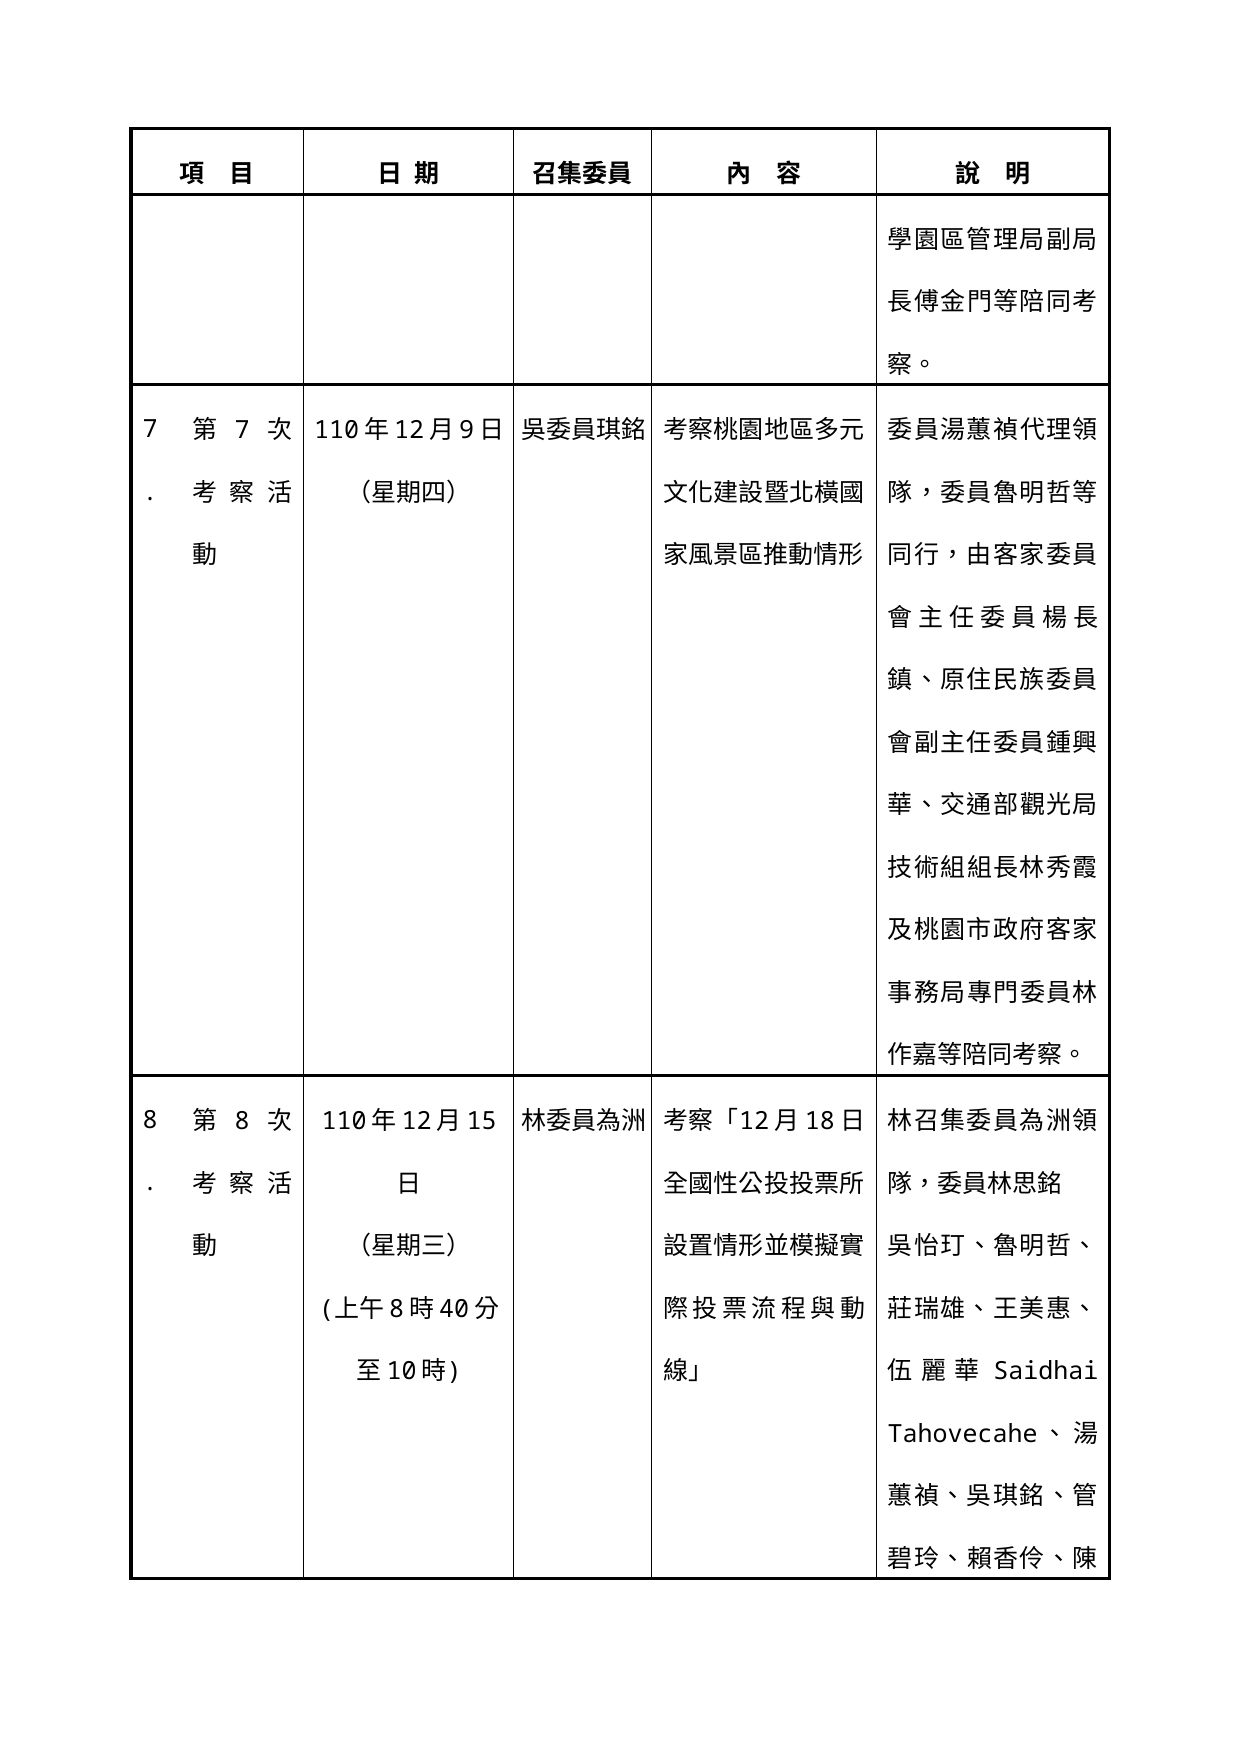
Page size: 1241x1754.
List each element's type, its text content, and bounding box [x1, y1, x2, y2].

table_cell 林委員為洲 [514, 1077, 651, 1577]
table_header 項 目 [133, 130, 303, 193]
table_cell [304, 196, 513, 383]
table_cell [133, 386, 181, 1074]
table_cell [181, 196, 303, 383]
table_cell 吳委員琪銘 [514, 386, 651, 1074]
table_cell [514, 196, 651, 383]
table_cell 考察「12月18日全國性公投投票所設置情形並模擬實際投票流程與動線」 [652, 1077, 876, 1577]
table_cell 林召集委員為洲領隊，委員林思銘 吳怡玎、魯明哲、莊瑞雄、王美惠、伍麗華Saidhai Tahovecahe、湯蕙禎、吳琪銘、管碧玲、賴香伶、陳 [877, 1077, 1108, 1577]
table_header 召集委員 [514, 130, 651, 193]
table_cell 考察桃園地區多元文化建設暨北橫國家風景區推動情形 [652, 386, 876, 1074]
table_header 日 期 [304, 130, 513, 193]
table_cell 110年12月15日 （星期三） (上午8時40分至10時) [304, 1077, 513, 1577]
table_cell 110年12月9日 （星期四） [304, 386, 513, 1074]
table_header 內 容 [652, 130, 876, 193]
table_cell 第7次考察活動 [181, 386, 303, 1074]
table_cell 第8次考察活動 [181, 1077, 303, 1577]
table_header 說 明 [877, 130, 1108, 193]
table_cell 學園區管理局副局長傅金門等陪同考察。 [877, 196, 1108, 383]
table_cell [133, 1077, 181, 1577]
table_cell 委員湯蕙禎代理領隊，委員魯明哲等同行，由客家委員會主任委員楊長鎮、原住民族委員會副主任委員鍾興華、交通部觀光局技術組組長林秀霞及桃園市政府客家事務局專門委員林作嘉等陪同考察。 [877, 386, 1108, 1074]
table_cell [652, 196, 876, 383]
table_cell [133, 196, 181, 383]
